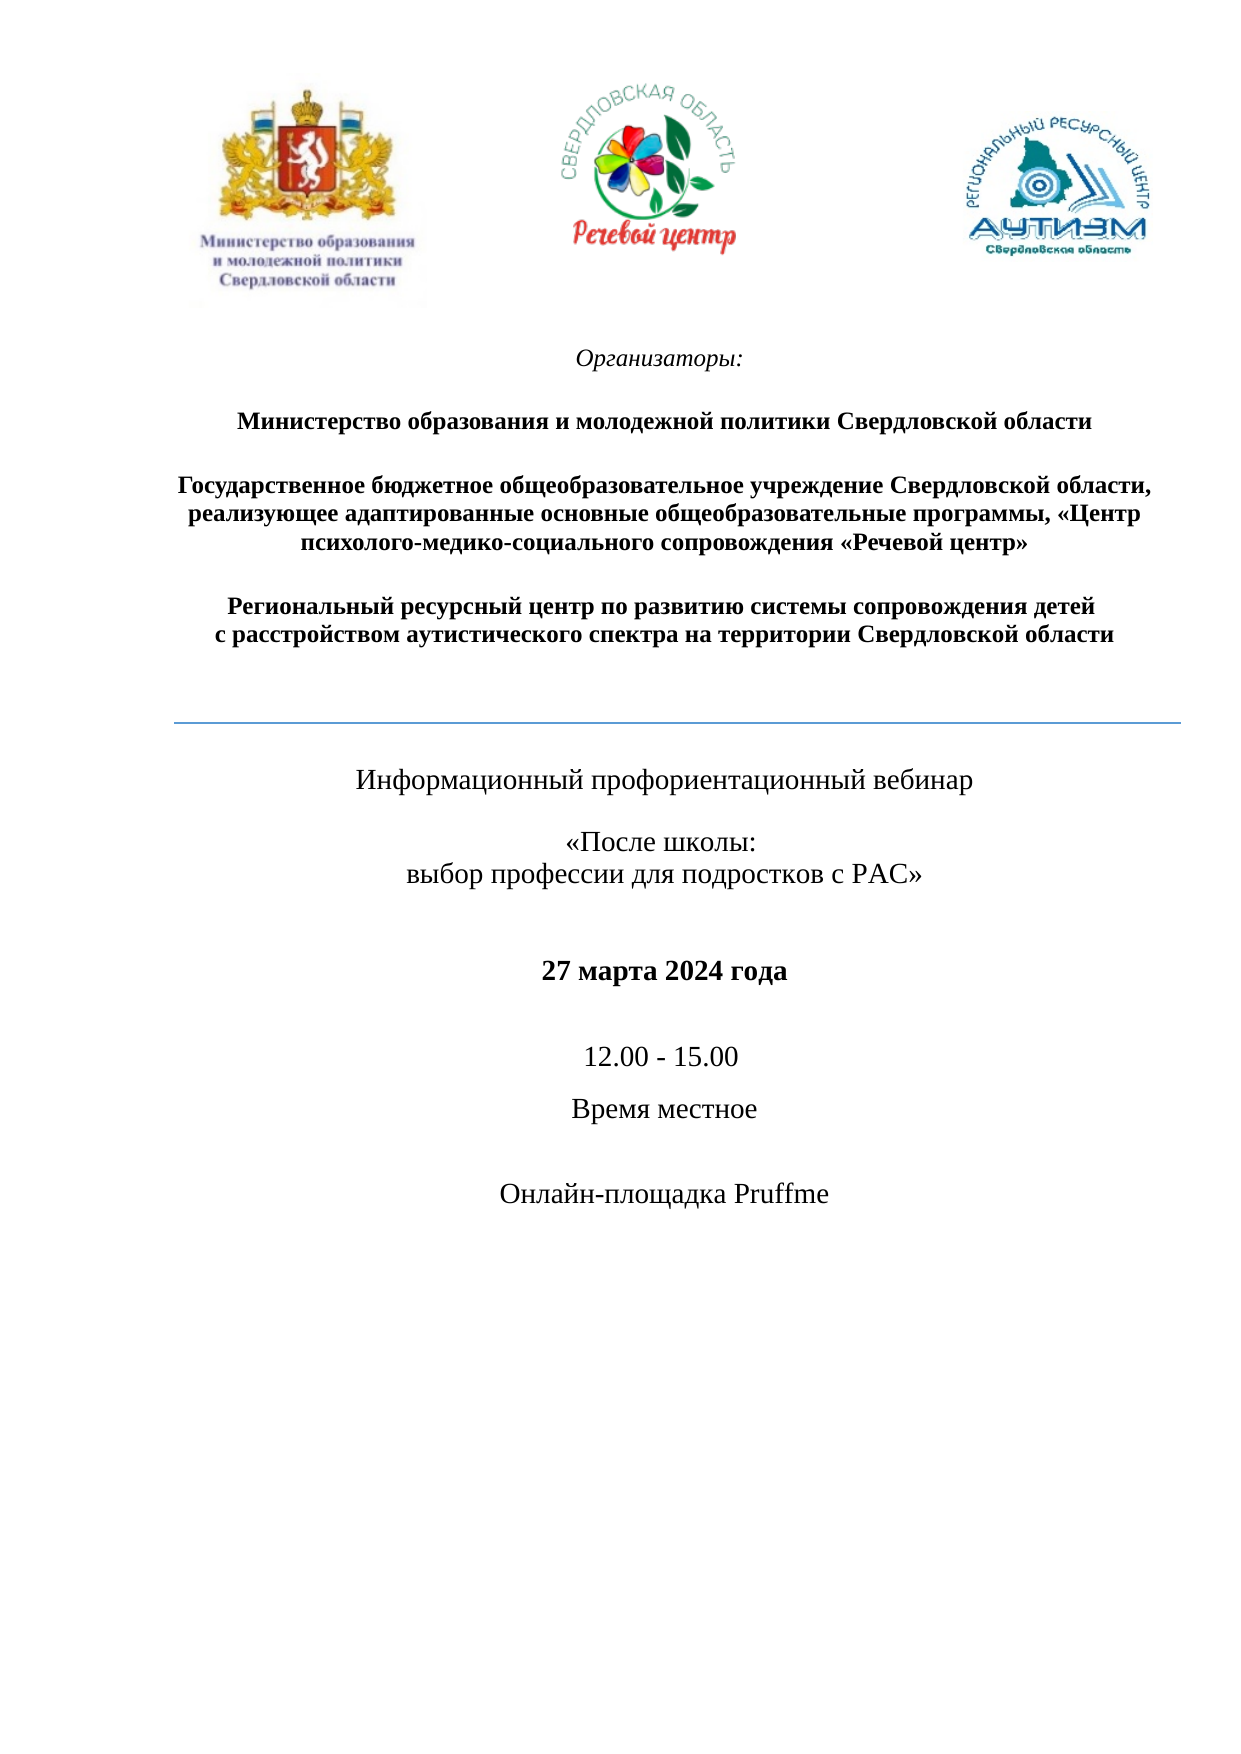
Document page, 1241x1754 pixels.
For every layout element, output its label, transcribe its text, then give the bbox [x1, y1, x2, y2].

text Организаторы: [367, 343, 954, 371]
text Онлайн-площадка Pruffme [177, 1176, 1152, 1210]
table_header [912, 74, 1240, 311]
text Министерство образования и молодежной политики Свердловской области [177, 406, 1152, 435]
table_header [541, 74, 912, 311]
text 12.00 - 15.00 [177, 1039, 1152, 1072]
text Государственное бюджетное общеобразовательное учреждение Свердловской области, реализующее адаптированные основные общеобразовательные программы, «Центр психолого-медико-социального сопровождения «Речевой центр» [177, 470, 1152, 556]
text Время местное [177, 1091, 1152, 1124]
text 27 марта 2024 года [177, 955, 1152, 987]
text «После школы: [177, 826, 1152, 858]
text Региональный ресурсный центр по развитию системы сопровождения детей с расстройством аутистического спектра на территории Свердловской области [177, 591, 1152, 648]
text выбор профессии для подростков с РАС» [177, 858, 1152, 889]
text Информационный профориентационный вебинар [177, 764, 1152, 796]
table_header [177, 74, 541, 311]
